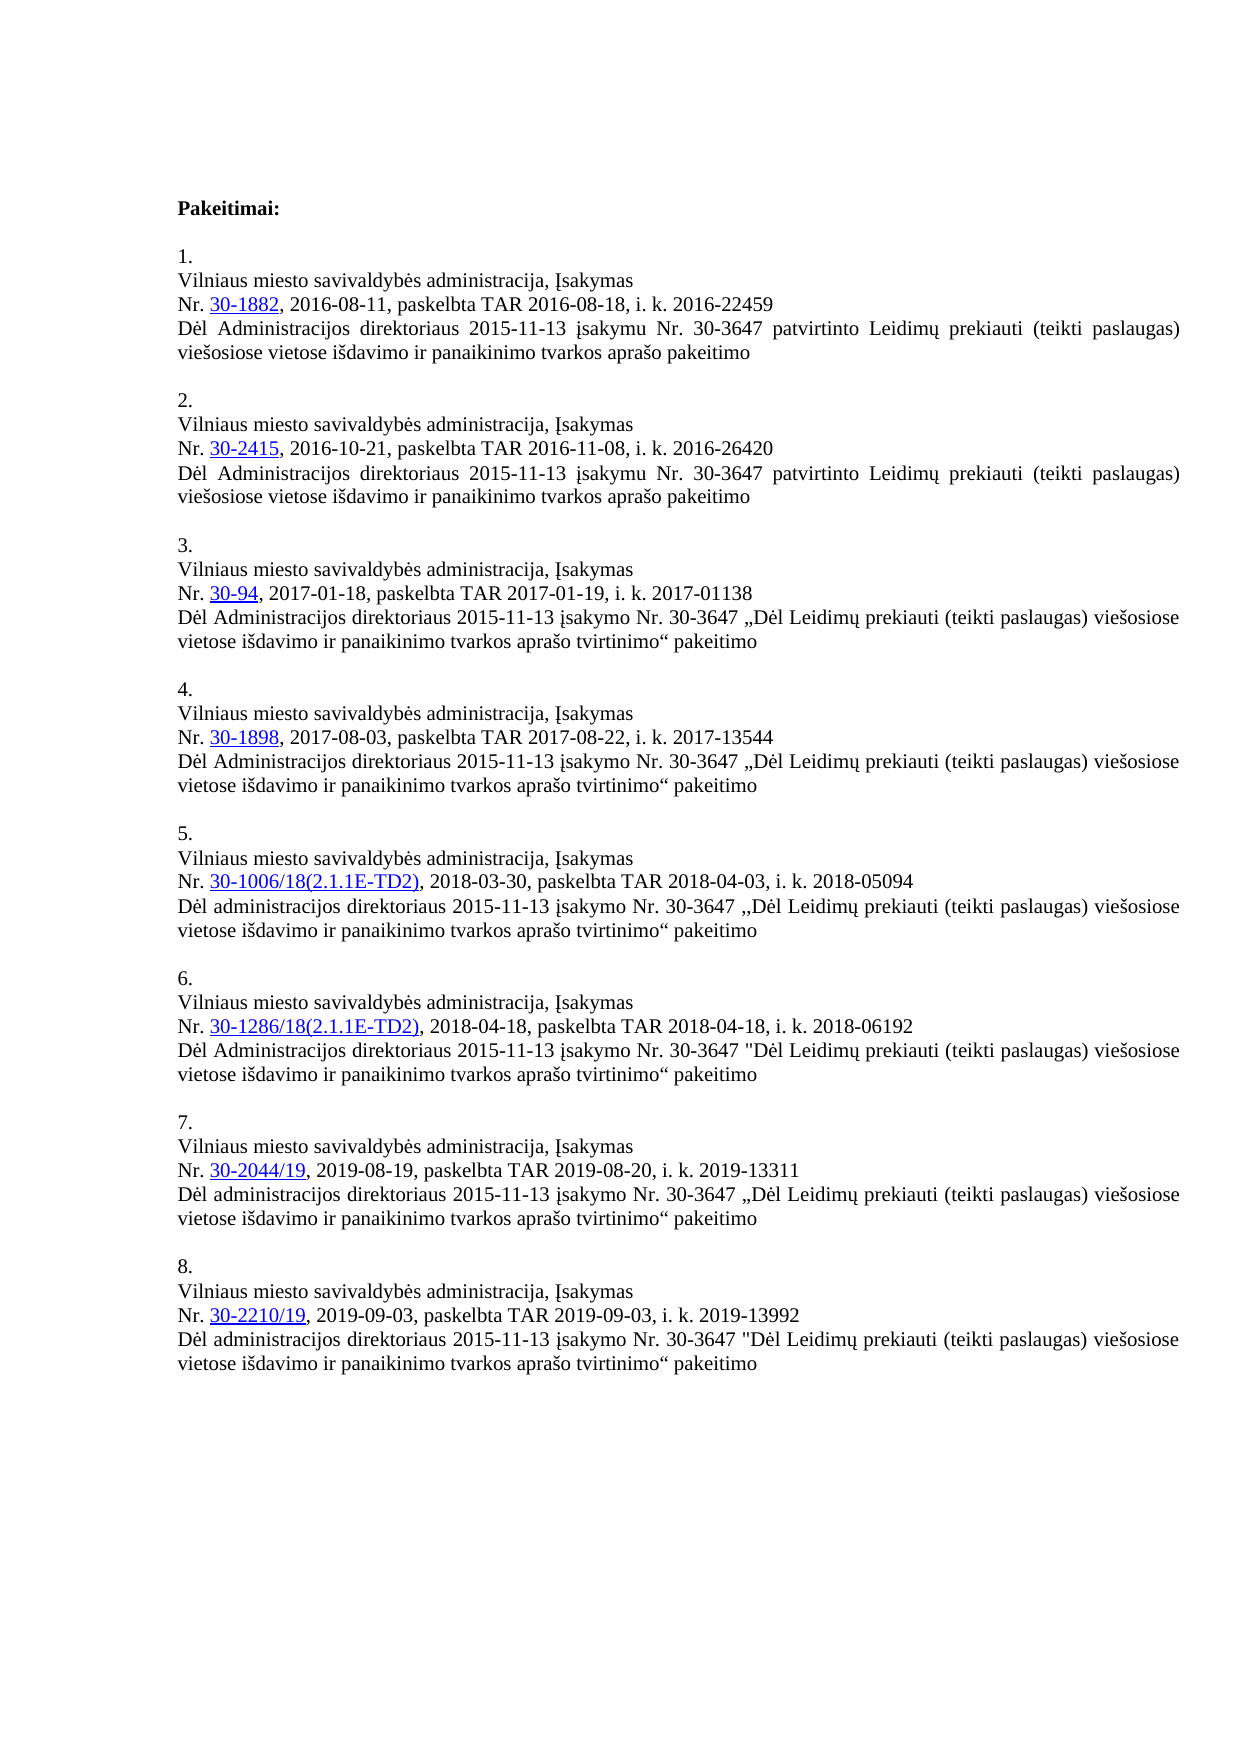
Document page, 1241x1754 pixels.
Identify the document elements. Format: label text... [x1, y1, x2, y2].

text 1. [177, 244, 1181, 268]
text Dėl administracijos direktoriaus 2015-11-13 įsakymo Nr. 30-3647 "Dėl Leidimų prekiauti (teikti paslaugas) viešosiose vietose išdavimo ir panaikinimo tvarkos aprašo tvirtinimo“ pakeitimo [177, 1327, 1181, 1375]
text Nr. 30-2210/19, 2019-09-03, paskelbta TAR 2019-09-03, i. k. 2019-13992 [177, 1303, 1181, 1327]
text Vilniaus miesto savivaldybės administracija, Įsakymas [177, 412, 1181, 436]
text Nr. 30-1286/18(2.1.1E-TD2), 2018-04-18, paskelbta TAR 2018-04-18, i. k. 2018-06192 [177, 1014, 1181, 1038]
text Dėl administracijos direktoriaus 2015-11-13 įsakymo Nr. 30-3647 ,,Dėl Leidimų prekiauti (teikti paslaugas) viešosiose vietose išdavimo ir panaikinimo tvarkos aprašo tvirtinimo“ pakeitimo [177, 893, 1181, 942]
text Nr. 30-1898, 2017-08-03, paskelbta TAR 2017-08-22, i. k. 2017-13544 [177, 725, 1181, 749]
text Dėl Administracijos direktoriaus 2015-11-13 įsakymo Nr. 30-3647 "Dėl Leidimų prekiauti (teikti paslaugas) viešosiose vietose išdavimo ir panaikinimo tvarkos aprašo tvirtinimo“ pakeitimo [177, 1038, 1181, 1086]
text Vilniaus miesto savivaldybės administracija, Įsakymas [177, 1134, 1181, 1158]
text Vilniaus miesto savivaldybės administracija, Įsakymas [177, 701, 1181, 725]
text Nr. 30-1006/18(2.1.1E-TD2), 2018-03-30, paskelbta TAR 2018-04-03, i. k. 2018-05094 [177, 869, 1181, 893]
text Vilniaus miesto savivaldybės administracija, Įsakymas [177, 845, 1181, 869]
text Nr. 30-1882, 2016-08-11, paskelbta TAR 2016-08-18, i. k. 2016-22459 [177, 292, 1181, 316]
text Vilniaus miesto savivaldybės administracija, Įsakymas [177, 1278, 1181, 1303]
text Dėl Administracijos direktoriaus 2015-11-13 įsakymu Nr. 30-3647 patvirtinto Leidimų prekiauti (teikti paslaugas) viešosiose vietose išdavimo ir panaikinimo tvarkos aprašo pakeitimo [177, 316, 1181, 364]
text Nr. 30-2415, 2016-10-21, paskelbta TAR 2016-11-08, i. k. 2016-26420 [177, 436, 1181, 460]
text 7. [177, 1110, 1181, 1134]
text 8. [177, 1254, 1181, 1278]
text Pakeitimai: [177, 196, 1181, 220]
text Nr. 30-2044/19, 2019-08-19, paskelbta TAR 2019-08-20, i. k. 2019-13311 [177, 1158, 1181, 1182]
text 5. [177, 821, 1181, 845]
text 3. [177, 533, 1181, 557]
text Dėl Administracijos direktoriaus 2015-11-13 įsakymu Nr. 30-3647 patvirtinto Leidimų prekiauti (teikti paslaugas) viešosiose vietose išdavimo ir panaikinimo tvarkos aprašo pakeitimo [177, 460, 1181, 508]
text 4. [177, 677, 1181, 701]
text 6. [177, 966, 1181, 990]
text Nr. 30-94, 2017-01-18, paskelbta TAR 2017-01-19, i. k. 2017-01138 [177, 581, 1181, 605]
text Dėl administracijos direktoriaus 2015-11-13 įsakymo Nr. 30-3647 „Dėl Leidimų prekiauti (teikti paslaugas) viešosiose vietose išdavimo ir panaikinimo tvarkos aprašo tvirtinimo“ pakeitimo [177, 1182, 1181, 1230]
text Dėl Administracijos direktoriaus 2015-11-13 įsakymo Nr. 30-3647 „Dėl Leidimų prekiauti (teikti paslaugas) viešosiose vietose išdavimo ir panaikinimo tvarkos aprašo tvirtinimo“ pakeitimo [177, 749, 1181, 797]
text Vilniaus miesto savivaldybės administracija, Įsakymas [177, 268, 1181, 292]
text Vilniaus miesto savivaldybės administracija, Įsakymas [177, 990, 1181, 1014]
text Dėl Administracijos direktoriaus 2015-11-13 įsakymo Nr. 30-3647 „Dėl Leidimų prekiauti (teikti paslaugas) viešosiose vietose išdavimo ir panaikinimo tvarkos aprašo tvirtinimo“ pakeitimo [177, 605, 1181, 653]
text 2. [177, 388, 1181, 412]
text Vilniaus miesto savivaldybės administracija, Įsakymas [177, 557, 1181, 581]
